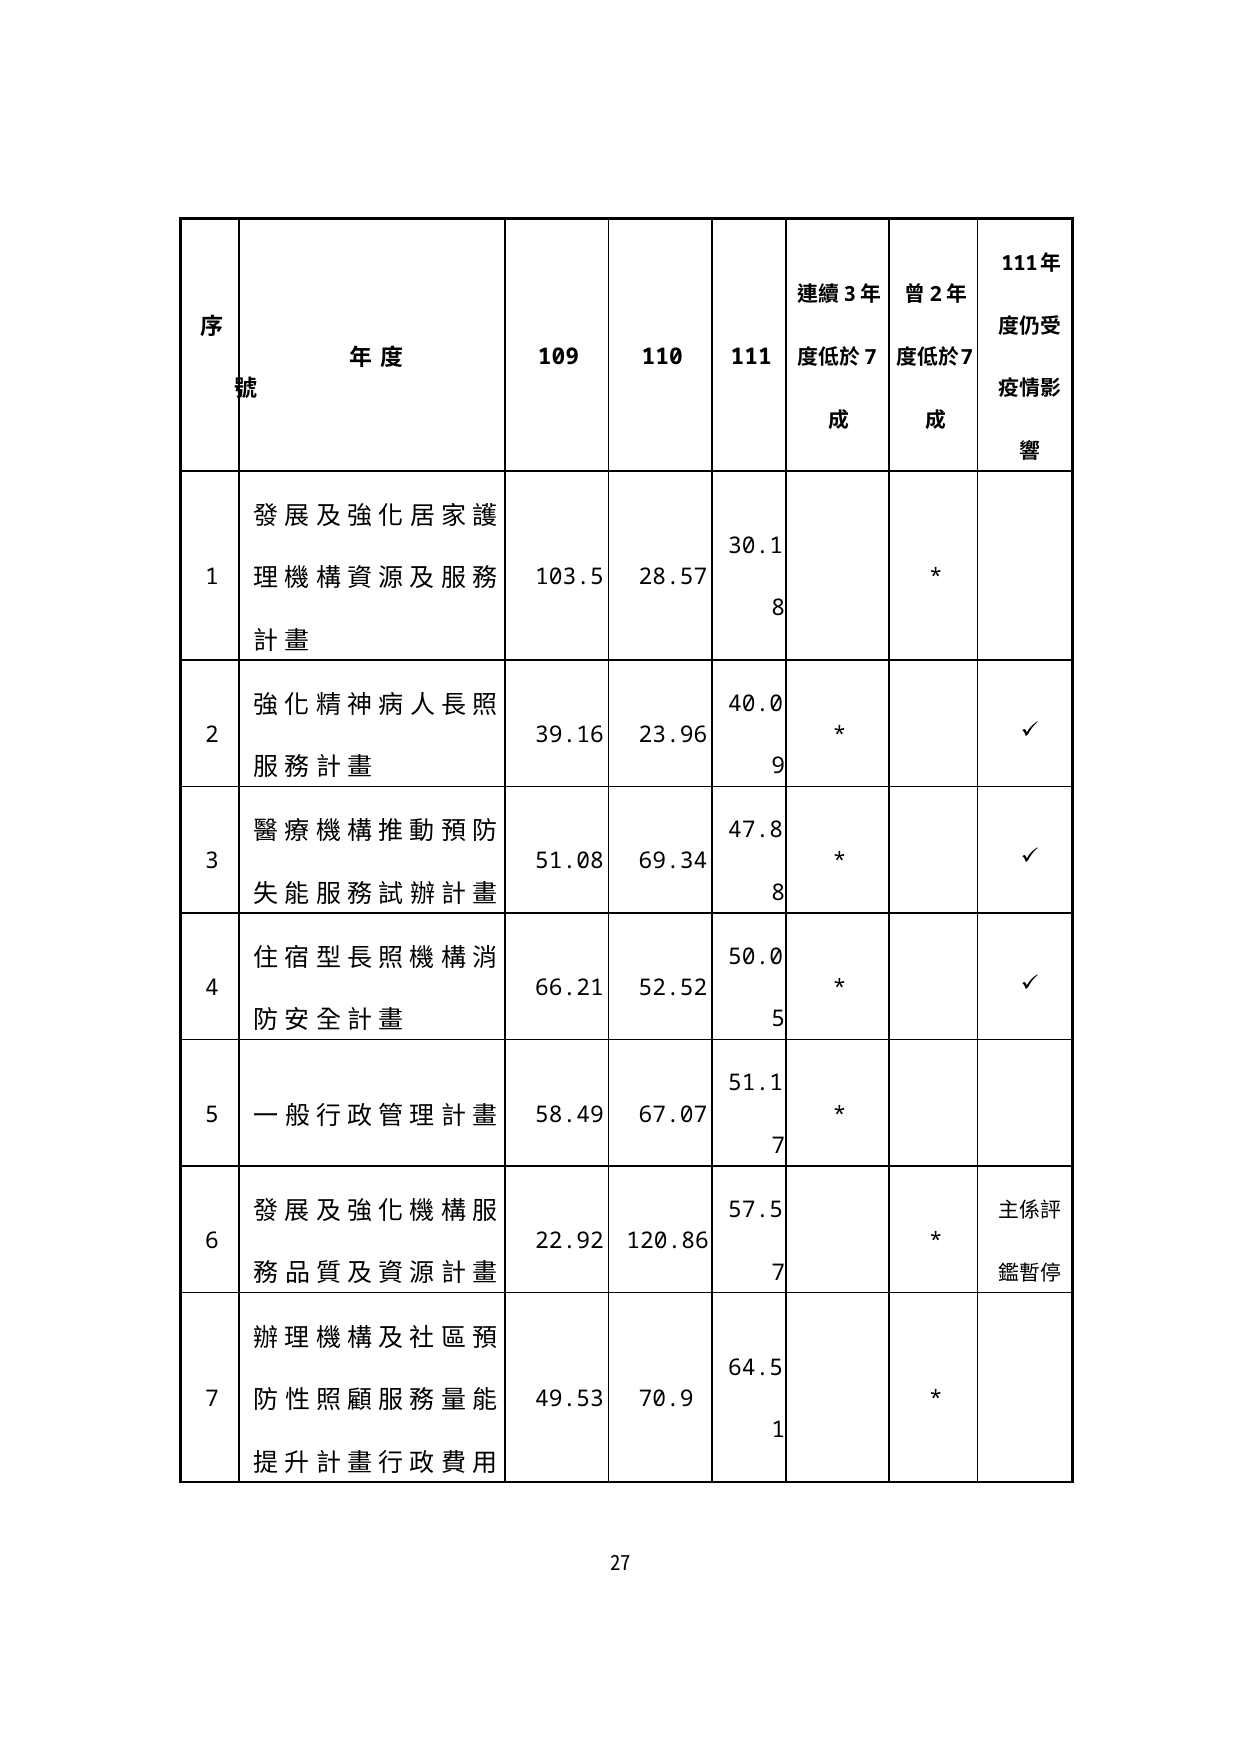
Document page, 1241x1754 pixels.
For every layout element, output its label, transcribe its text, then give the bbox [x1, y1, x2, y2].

table_header 年度 [240, 220, 504, 470]
table_cell 103.5 [506, 472, 608, 659]
table_header 連續3年度低於7成 [787, 220, 888, 470]
table_cell * [787, 1040, 888, 1165]
table_cell 發展及強化居家護理機構資源及服務計畫 [240, 472, 504, 659]
table_cell 51.17 [713, 1040, 785, 1165]
table_cell 67.07 [609, 1040, 711, 1165]
table_cell 4 [182, 914, 238, 1039]
table_cell * [890, 472, 977, 659]
table_cell  [978, 787, 1071, 912]
table_cell 40.09 [713, 661, 785, 786]
table_cell 5 [182, 1040, 238, 1165]
table_cell 51.08 [506, 787, 608, 912]
table_cell 30.18 [713, 472, 785, 659]
table_cell * [787, 661, 888, 786]
table_cell 3 [182, 787, 238, 912]
table_cell 120.86 [609, 1167, 711, 1292]
table_header 111年度仍受疫情影響 [978, 220, 1071, 470]
table_cell * [890, 1293, 977, 1481]
table_cell 7 [182, 1293, 238, 1481]
table_header 111 [713, 220, 785, 470]
table_cell * [787, 787, 888, 912]
table_cell 23.96 [609, 661, 711, 786]
table_cell 58.49 [506, 1040, 608, 1165]
table_header 曾2年度低於7成 [890, 220, 977, 470]
table_cell [787, 1167, 888, 1292]
table_header 110 [609, 220, 711, 470]
table_cell 39.16 [506, 661, 608, 786]
table_cell [978, 1293, 1071, 1481]
table_cell [890, 1040, 977, 1165]
table_cell * [890, 1167, 977, 1292]
table_cell [890, 914, 977, 1039]
table_cell 28.57 [609, 472, 711, 659]
table_cell 2 [182, 661, 238, 786]
table_cell 49.53 [506, 1293, 608, 1481]
table_cell  [978, 914, 1071, 1039]
table_cell 住宿型長照機構消防安全計畫 [240, 914, 504, 1039]
table_header 序號 [182, 220, 238, 470]
table_cell 50.05 [713, 914, 785, 1039]
table_cell 一般行政管理計畫 [240, 1040, 504, 1165]
table_cell 64.51 [713, 1293, 785, 1481]
table_cell [890, 661, 977, 786]
table_cell 70.9 [609, 1293, 711, 1481]
table_cell 發展及強化機構服務品質及資源計畫 [240, 1167, 504, 1292]
table_cell * [787, 914, 888, 1039]
table_cell 主係評鑑暫停 [978, 1167, 1071, 1292]
table_cell [787, 472, 888, 659]
table_cell 醫療機構推動預防失能服務試辦計畫 [240, 787, 504, 912]
table_cell [978, 472, 1071, 659]
table_cell  [978, 661, 1071, 786]
table_cell 47.88 [713, 787, 785, 912]
table_cell [978, 1040, 1071, 1165]
table_cell 57.57 [713, 1167, 785, 1292]
table_cell 6 [182, 1167, 238, 1292]
table_header 109 [506, 220, 608, 470]
table_cell 69.34 [609, 787, 711, 912]
table_cell 辦理機構及社區預防性照顧服務量能提升計畫行政費用 [240, 1293, 504, 1481]
table_cell 52.52 [609, 914, 711, 1039]
table_cell [787, 1293, 888, 1481]
table_cell 66.21 [506, 914, 608, 1039]
table_cell 1 [182, 472, 238, 659]
table_cell [890, 787, 977, 912]
table_cell 22.92 [506, 1167, 608, 1292]
table_cell 強化精神病人長照服務計畫 [240, 661, 504, 786]
